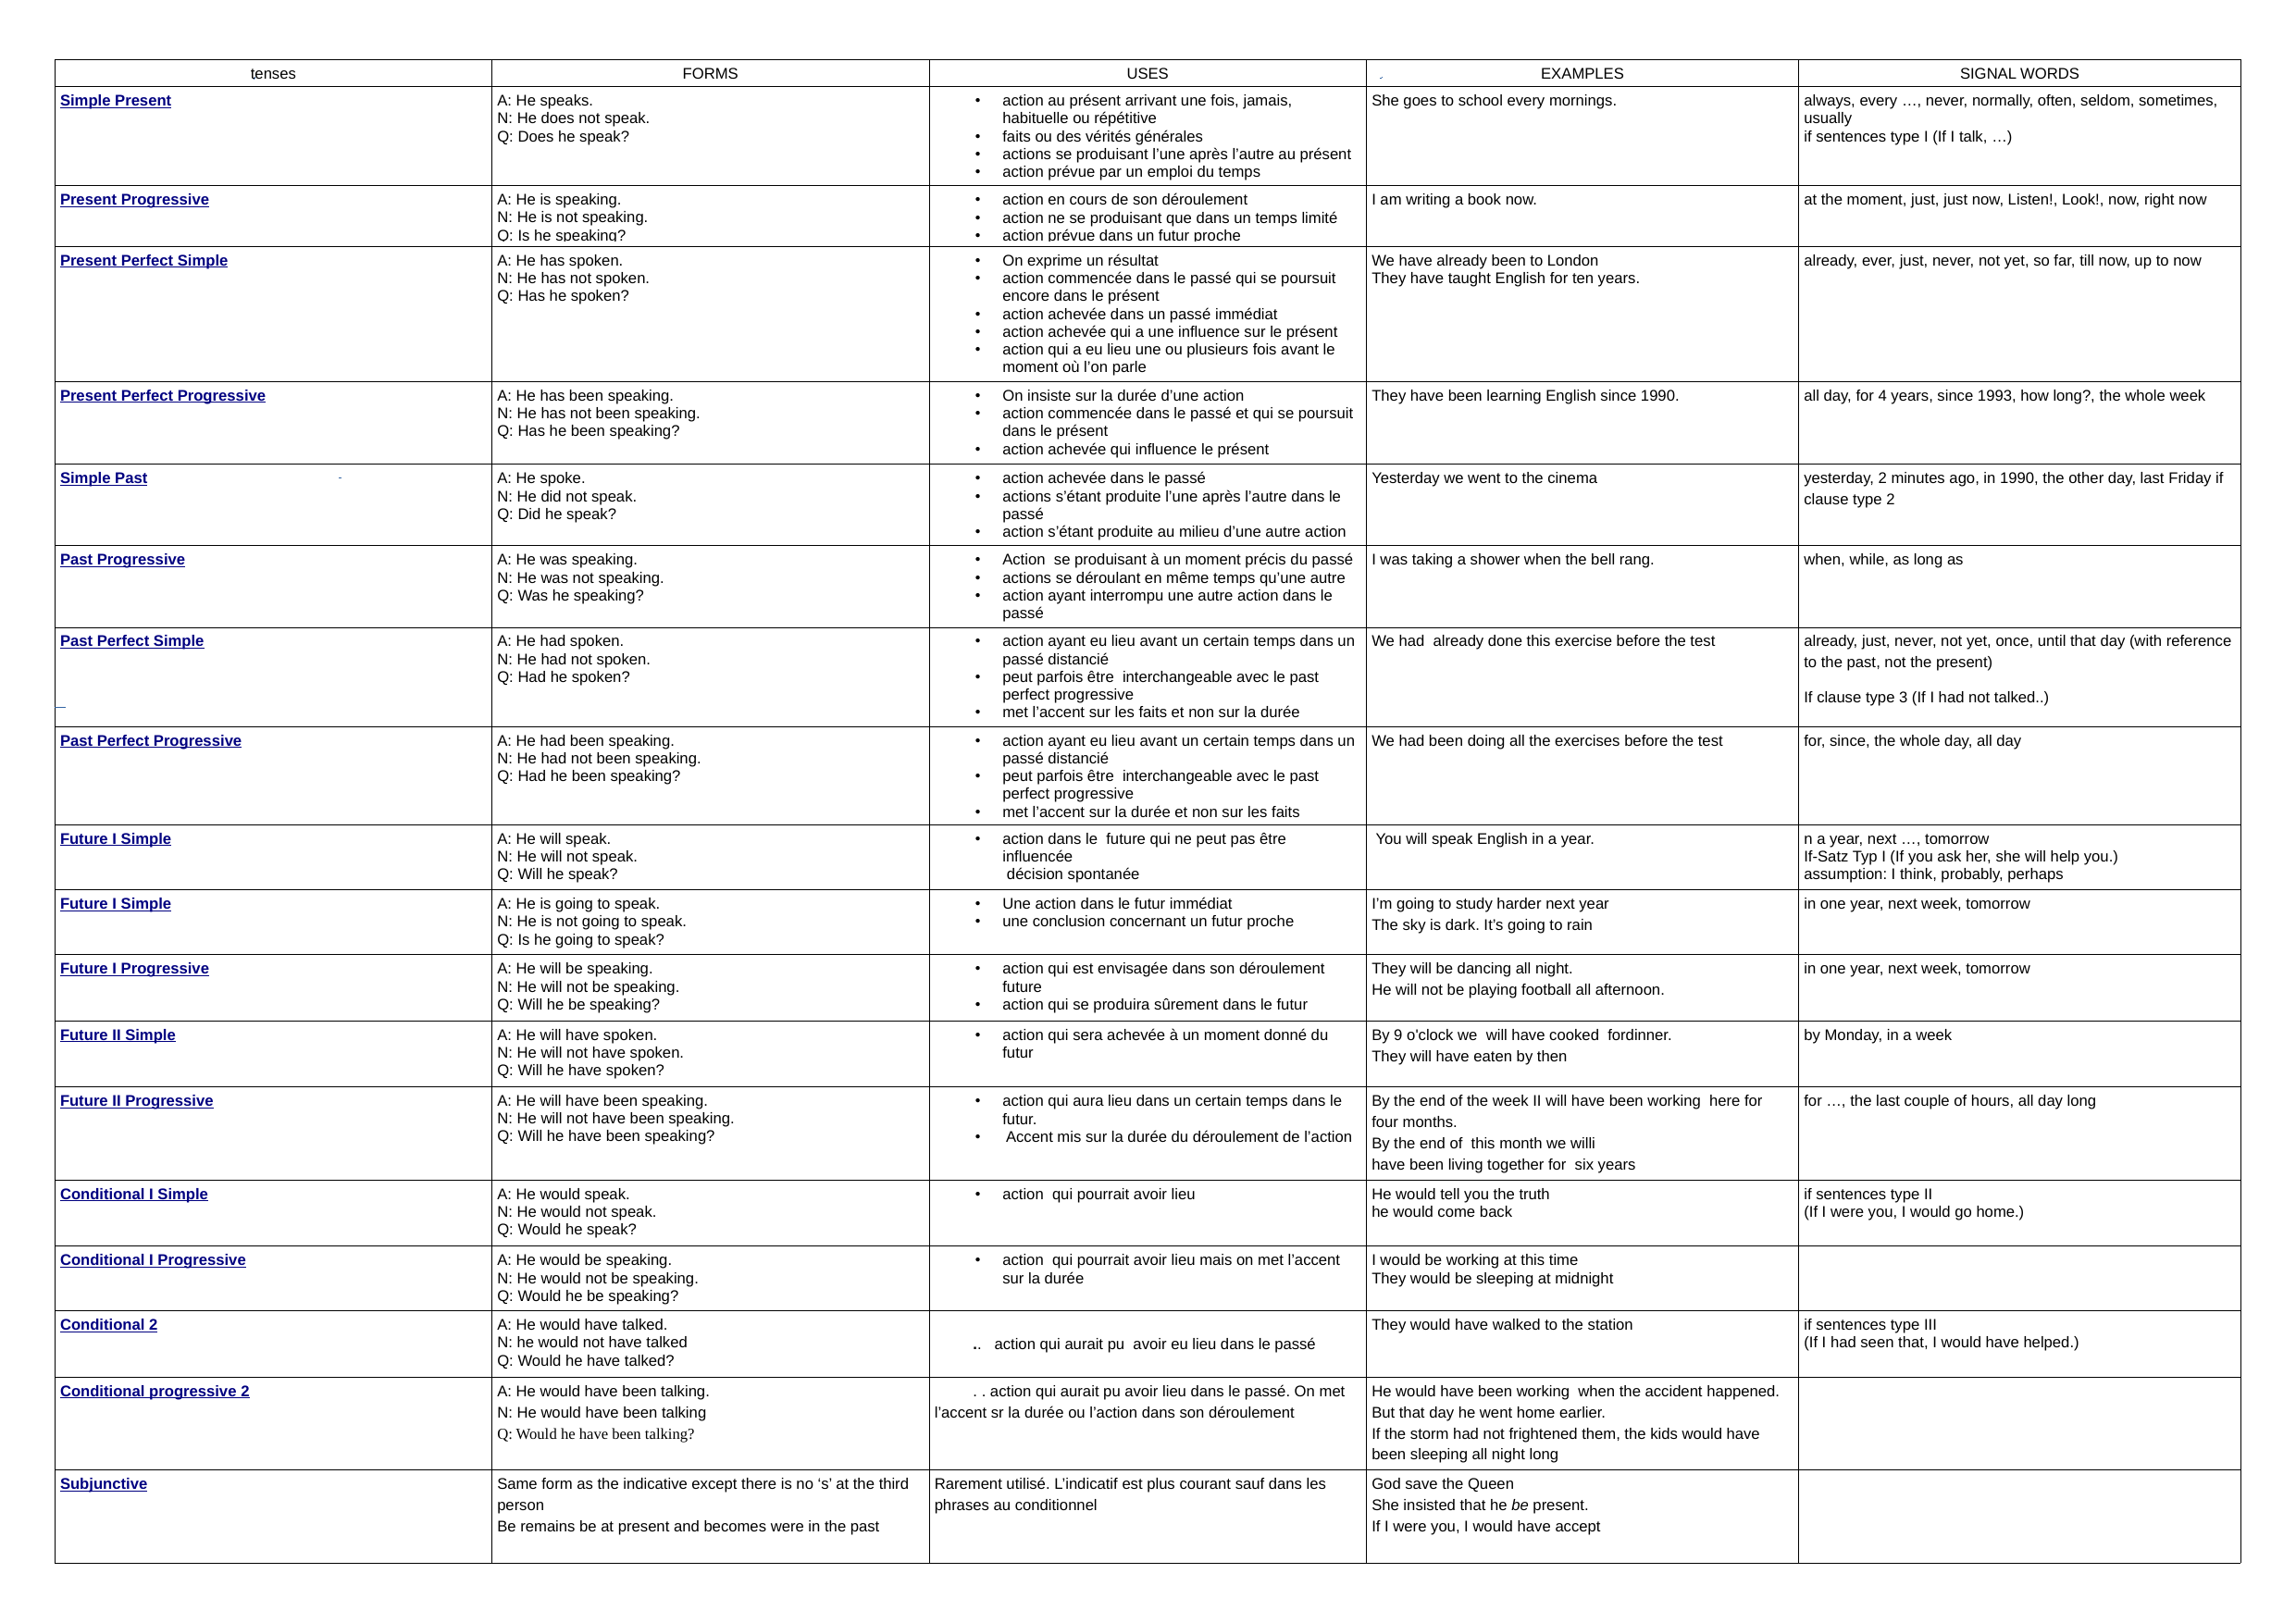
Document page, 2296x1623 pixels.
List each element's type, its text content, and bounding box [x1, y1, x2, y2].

table_cell if sentences type III (If I had seen that, I would have helped.) [1799, 1311, 2240, 1377]
table_header tenses [56, 60, 491, 86]
table_cell action qui est envisagée dans son déroulement future action qui se produira sûrement dans le futur [930, 955, 1366, 1021]
table_cell for …, the last couple of hours, all day long [1799, 1087, 2240, 1179]
table_cell yesterday, 2 minutes ago, in 1990, the other day, last Friday if clause type 2 [1799, 465, 2240, 545]
table_cell A: He has spoken. N: He has not spoken. Q: Has he spoken? [492, 247, 929, 381]
table_cell action qui pourrait avoir lieu mais on met l’accent sur la durée [930, 1246, 1366, 1310]
table_cell A: He would have been talking. N: He would have been talking Q: Would he have been talking? [492, 1378, 929, 1469]
table_cell I’m going to study harder next year The sky is dark. It’s going to rain [1367, 890, 1798, 954]
table_cell Past Perfect Simple [56, 628, 491, 726]
table_cell I would be working at this time They would be sleeping at midnight [1367, 1246, 1798, 1310]
table_cell in one year, next week, tomorrow [1799, 890, 2240, 954]
table_cell [1799, 1470, 2240, 1562]
table_cell Subjunctive [56, 1470, 491, 1562]
table_cell action qui aura lieu dans un certain temps dans le futur. Accent mis sur la durée du déroulement de l’action [930, 1087, 1366, 1179]
table_cell A: He speaks. N: He does not speak. Q: Does he speak? [492, 87, 929, 185]
table_cell [1799, 1246, 2240, 1310]
table_cell I was taking a shower when the bell rang. [1367, 546, 1798, 626]
table_cell Present Progressive [56, 186, 491, 246]
table_cell Past Perfect Progressive [56, 727, 491, 824]
table_cell A: He would have talked. N: he would not have talked Q: Would he have talked? [492, 1311, 929, 1377]
table_cell Same form as the indicative except there is no ‘s’ at the third person Be remains be at present and becomes were in the past [492, 1470, 929, 1562]
table_cell On insiste sur la durée d’une action action commencée dans le passé et qui se poursuit dans le présent action achevée qui influence le présent [930, 382, 1366, 464]
table_cell action en cours de son déroulement action ne se produisant que dans un temps limité action prévue dans un futur proche [930, 186, 1366, 246]
table_cell action dans le future qui ne peut pas être influencée décision spontanée assumption with regard to the future [930, 825, 1366, 889]
table_cell action ayant eu lieu avant un certain temps dans un passé distancié peut parfois être interchangeable avec le past perfect progressive met l’accent sur les faits et non sur la durée [930, 628, 1366, 726]
table_cell They will be dancing all night. He will not be playing football all afternoon. [1367, 955, 1798, 1021]
table_cell always, every …, never, normally, often, seldom, sometimes, usually if sentences type I (If I talk, …) [1799, 87, 2240, 185]
table_cell They have been learning English since 1990. [1367, 382, 1798, 464]
table_cell A: He is speaking. N: He is not speaking. Q: Is he speaking? [492, 186, 929, 246]
table_cell She goes to school every mornings. [1367, 87, 1798, 185]
table_cell A: He has been speaking. N: He has not been speaking. Q: Has he been speaking? [492, 382, 929, 464]
table_cell Future I Simple (going to) [56, 890, 491, 954]
table_cell We have already been to London They have taught English for ten years. [1367, 247, 1798, 381]
table_cell if sentences type II (If I were you, I would go home.) [1799, 1181, 2240, 1245]
table_header EXAMPLES [1367, 60, 1798, 86]
table_cell Conditional 2 [56, 1311, 491, 1377]
table_cell A: He would speak. N: He would not speak. Q: Would he speak? [492, 1181, 929, 1245]
table_cell for, since, the whole day, all day [1799, 727, 2240, 824]
table_cell action au présent arrivant une fois, jamais, habituelle ou répétitive faits ou des vérités générales actions se produisant l’une après l’autre au présent action prévue par un emploi du temps [930, 87, 1366, 185]
table_cell already, ever, just, never, not yet, so far, till now, up to now [1799, 247, 2240, 381]
table_cell Action se produisant à un moment précis du passé actions se déroulant en même temps qu’une autre action ayant interrompu une autre action dans le passé [930, 546, 1366, 626]
table_header SIGNAL WORDS [1799, 60, 2240, 86]
table_cell A: He will be speaking. N: He will not be speaking. Q: Will he be speaking? [492, 955, 929, 1021]
table_cell Present Perfect Simple [56, 247, 491, 381]
table_cell Future I Progressive [56, 955, 491, 1021]
table_cell action qui sera achevée à un moment donné du futur [930, 1022, 1366, 1086]
table_cell You will speak English in a year. [1367, 825, 1798, 889]
table_cell They would have walked to the station [1367, 1311, 1798, 1377]
table_cell in one year, next week, tomorrow [1799, 955, 2240, 1021]
table_cell God save the Queen She insisted that he be present. If I were you, I would have accept [1367, 1470, 1798, 1562]
table_cell action ayant eu lieu avant un certain temps dans un passé distancié peut parfois être interchangeable avec le past perfect progressive met l’accent sur la durée et non sur les faits [930, 727, 1366, 824]
table_cell A: He was speaking. N: He was not speaking. Q: Was he speaking? [492, 546, 929, 626]
table_cell Une action dans le futur immédiat une conclusion concernant un futur proche [930, 890, 1366, 954]
table_cell Yesterday we went to the cinema [1367, 465, 1798, 545]
table_cell A: He is going to speak. N: He is not going to speak. Q: Is he going to speak? [492, 890, 929, 954]
table_cell A: He had been speaking. N: He had not been speaking. Q: Had he been speaking? [492, 727, 929, 824]
table_cell Past Progressive [56, 546, 491, 626]
table_cell Simple Past [56, 465, 491, 545]
table_cell Conditional progressive 2 [56, 1378, 491, 1469]
table_cell A: He will speak. N: He will not speak. Q: Will he speak? [492, 825, 929, 889]
table_cell Present Perfect Progressive [56, 382, 491, 464]
table_cell .. action qui aurait pu avoir eu lieu dans le passé [930, 1311, 1366, 1377]
table_cell By 9 o'clock we will have cooked fordinner. They will have eaten by then [1367, 1022, 1798, 1086]
table_cell Conditional I Simple [56, 1181, 491, 1245]
table_cell . . action qui aurait pu avoir lieu dans le passé. On met l’accent sr la durée ou l’action dans son déroulement [930, 1378, 1366, 1469]
table_cell at the moment, just, just now, Listen!, Look!, now, right now [1799, 186, 2240, 246]
table_cell A: He will have been speaking. N: He will not have been speaking. Q: Will he have been speaking? [492, 1087, 929, 1179]
table_cell Conditional I Progressive [56, 1246, 491, 1310]
table_cell already, just, never, not yet, once, until that day (with reference to the past, not the present) If clause type 3 (If I had not talked..) If-Satz Typ III (If I had talked, [1799, 628, 2240, 726]
table_cell We had already done this exercise before the test [1367, 628, 1798, 726]
table_cell by Monday, in a week [1799, 1022, 2240, 1086]
table_cell action achevée dans le passé actions s’étant produite l’une après l’autre dans le passé action s’étant produite au milieu d’une autre action [930, 465, 1366, 545]
table_cell A: He will have spoken. N: He will not have spoken. Q: Will he have spoken? [492, 1022, 929, 1086]
table_cell By the end of the week II will have been working here for four months. By the end of this month we willi have been living together for six years [1367, 1087, 1798, 1179]
table_cell A: He spoke. N: He did not speak. Q: Did he speak? [492, 465, 929, 545]
table_cell A: He had spoken. N: He had not spoken. Q: Had he spoken? [492, 628, 929, 726]
table_cell Future II Progressive [56, 1087, 491, 1179]
table_cell I am writing a book now. [1367, 186, 1798, 246]
table_cell action qui pourrait avoir lieu [930, 1181, 1366, 1245]
table_cell On exprime un résultat action commencée dans le passé qui se poursuit encore dans le présent action achevée dans un passé immédiat action achevée qui a une influence sur le présent action qui a eu lieu une ou plusieurs fois avant le moment où l’on parle [930, 247, 1366, 381]
table_cell Simple Present [56, 87, 491, 185]
table_cell He would have been working when the accident happened. But that day he went home earlier. If the storm had not frightened them, the kids would have been sleeping all night long [1367, 1378, 1798, 1469]
table_cell Future I Simple [56, 825, 491, 889]
table_cell when, while, as long as [1799, 546, 2240, 626]
table_cell Future II Simple [56, 1022, 491, 1086]
table_cell He would tell you the truth he would come back [1367, 1181, 1798, 1245]
table_header FORMS [492, 60, 929, 86]
table_header USES [930, 60, 1366, 86]
table_cell We had been doing all the exercises before the test [1367, 727, 1798, 824]
table_cell n a year, next …, tomorrow If-Satz Typ I (If you ask her, she will help you.) assumption: I think, probably, perhaps [1799, 825, 2240, 889]
table_cell Rarement utilisé. L’indicatif est plus courant sauf dans les phrases au conditionnel [930, 1470, 1366, 1562]
table_cell A: He would be speaking. N: He would not be speaking. Q: Would he be speaking? [492, 1246, 929, 1310]
table_cell all day, for 4 years, since 1993, how long?, the whole week [1799, 382, 2240, 464]
table_cell [1799, 1378, 2240, 1469]
